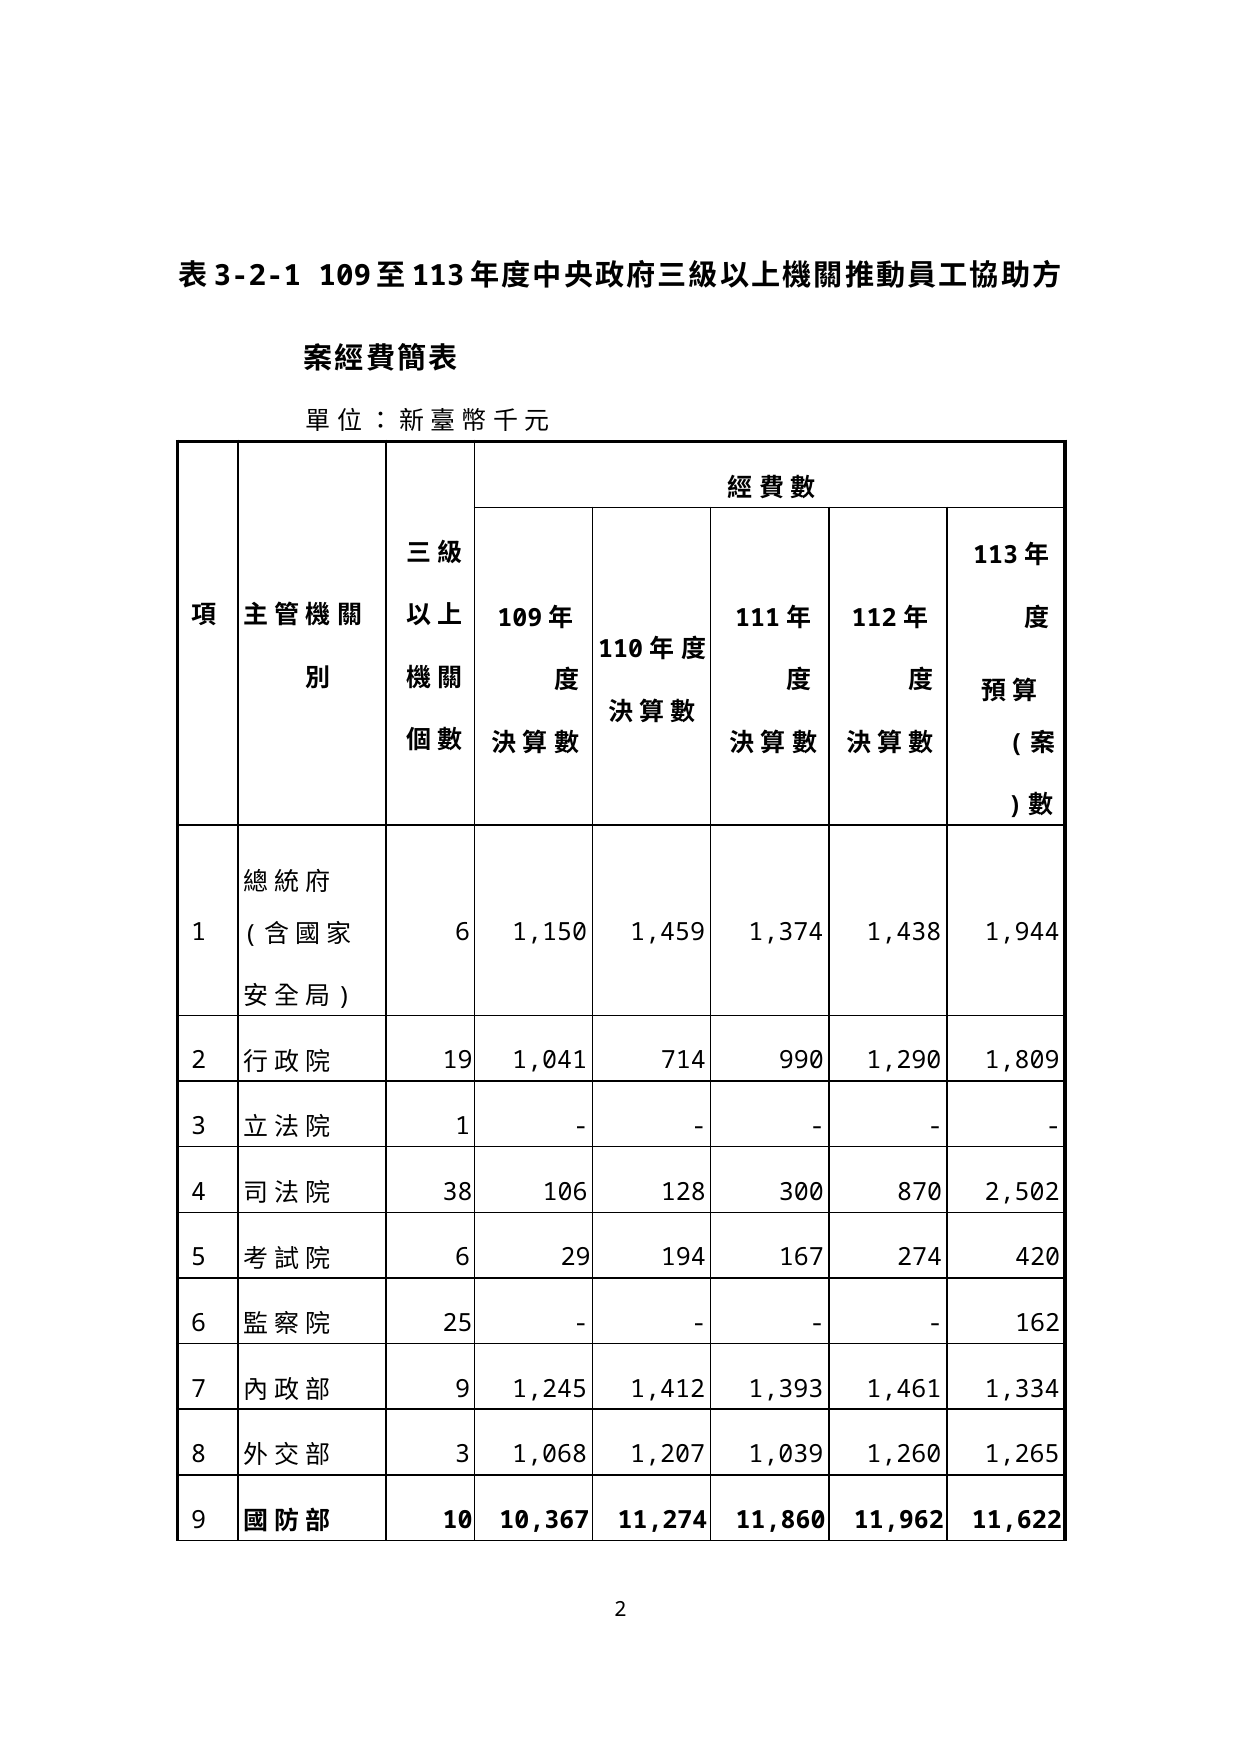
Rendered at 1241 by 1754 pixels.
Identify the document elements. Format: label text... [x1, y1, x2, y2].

table_cell 5 [179, 1213, 237, 1277]
table_cell 1,039 [711, 1410, 828, 1474]
table_cell - [711, 1082, 828, 1146]
table_cell - [593, 1082, 710, 1146]
table_cell 1,393 [711, 1344, 828, 1408]
table_cell 714 [593, 1016, 710, 1080]
table_cell - [711, 1279, 828, 1343]
table_cell 考試院 [239, 1213, 385, 1277]
table_cell - [830, 1082, 946, 1146]
table_cell 立法院 [239, 1082, 385, 1146]
table_cell 6 [179, 1279, 237, 1343]
table_cell 1,245 [475, 1344, 592, 1408]
table_cell 總統府(含國家安全局) [239, 826, 385, 1014]
table_cell 1,809 [948, 1016, 1063, 1080]
table_cell 870 [830, 1147, 946, 1211]
table_cell 7 [179, 1344, 237, 1408]
table_cell 111年度 決算數 [711, 508, 828, 824]
table_cell 11,622 [948, 1476, 1063, 1539]
table_cell - [475, 1279, 592, 1343]
table_cell 6 [387, 826, 474, 1014]
table_cell 11,962 [830, 1476, 946, 1539]
table_cell 167 [711, 1213, 828, 1277]
table_cell 1,041 [475, 1016, 592, 1080]
table_cell - [593, 1279, 710, 1343]
table_header 經費數 [475, 443, 1063, 507]
table_cell 司法院 [239, 1147, 385, 1211]
table_cell 106 [475, 1147, 592, 1211]
table_cell 1,265 [948, 1410, 1063, 1474]
table_cell 109年度 決算數 [475, 508, 592, 824]
table_cell 11,274 [593, 1476, 710, 1539]
table_cell - [475, 1082, 592, 1146]
table_cell 29 [475, 1213, 592, 1277]
table_cell 8 [179, 1410, 237, 1474]
table_cell 6 [387, 1213, 474, 1277]
table_cell 194 [593, 1213, 710, 1277]
table_cell 274 [830, 1213, 946, 1277]
table_cell - [948, 1082, 1063, 1146]
table_cell 1,461 [830, 1344, 946, 1408]
table_cell 3 [387, 1410, 474, 1474]
table_cell 1 [387, 1082, 474, 1146]
table_header 項次 [179, 443, 237, 824]
table_cell 1,260 [830, 1410, 946, 1474]
table_cell 1,944 [948, 826, 1063, 1014]
text 表3-2-1 109至113年度中央政府三級以上機關推動員工協助方案經費簡表 單位：新臺幣千元 [177, 189, 1063, 439]
table_cell 行政院 [239, 1016, 385, 1080]
table_cell 9 [387, 1344, 474, 1408]
table_cell 19 [387, 1016, 474, 1080]
table_cell 2 [179, 1016, 237, 1080]
table_cell 10,367 [475, 1476, 592, 1539]
table_cell 9 [179, 1476, 237, 1539]
table_cell 11,860 [711, 1476, 828, 1539]
table_cell 112年度 決算數 [830, 508, 946, 824]
table_cell 990 [711, 1016, 828, 1080]
table_cell 38 [387, 1147, 474, 1211]
table_cell 300 [711, 1147, 828, 1211]
table_header 三級以上機關個數 [387, 443, 474, 824]
table_cell 1,374 [711, 826, 828, 1014]
table_cell 1,438 [830, 826, 946, 1014]
table_cell 2,502 [948, 1147, 1063, 1211]
table_cell 128 [593, 1147, 710, 1211]
table_cell 162 [948, 1279, 1063, 1343]
table_cell 國防部 [239, 1476, 385, 1539]
table_cell 25 [387, 1279, 474, 1343]
table_cell 1,459 [593, 826, 710, 1014]
table_cell 3 [179, 1082, 237, 1146]
table_cell 1,068 [475, 1410, 592, 1474]
table_header 主管機關別 [239, 443, 385, 824]
table_cell 1 [179, 826, 237, 1014]
table_cell 1,207 [593, 1410, 710, 1474]
table_cell 1,412 [593, 1344, 710, 1408]
table_cell 內政部 [239, 1344, 385, 1408]
table_cell 420 [948, 1213, 1063, 1277]
table_cell 監察院 [239, 1279, 385, 1343]
table_cell 1,334 [948, 1344, 1063, 1408]
table_cell 4 [179, 1147, 237, 1211]
table_cell 113年度 預算(案)數 [948, 508, 1063, 824]
table_cell 1,150 [475, 826, 592, 1014]
table_cell 10 [387, 1476, 474, 1539]
table_cell 110年度 決算數 [593, 508, 710, 824]
table_cell - [830, 1279, 946, 1343]
table_cell 1,290 [830, 1016, 946, 1080]
table_cell 外交部 [239, 1410, 385, 1474]
